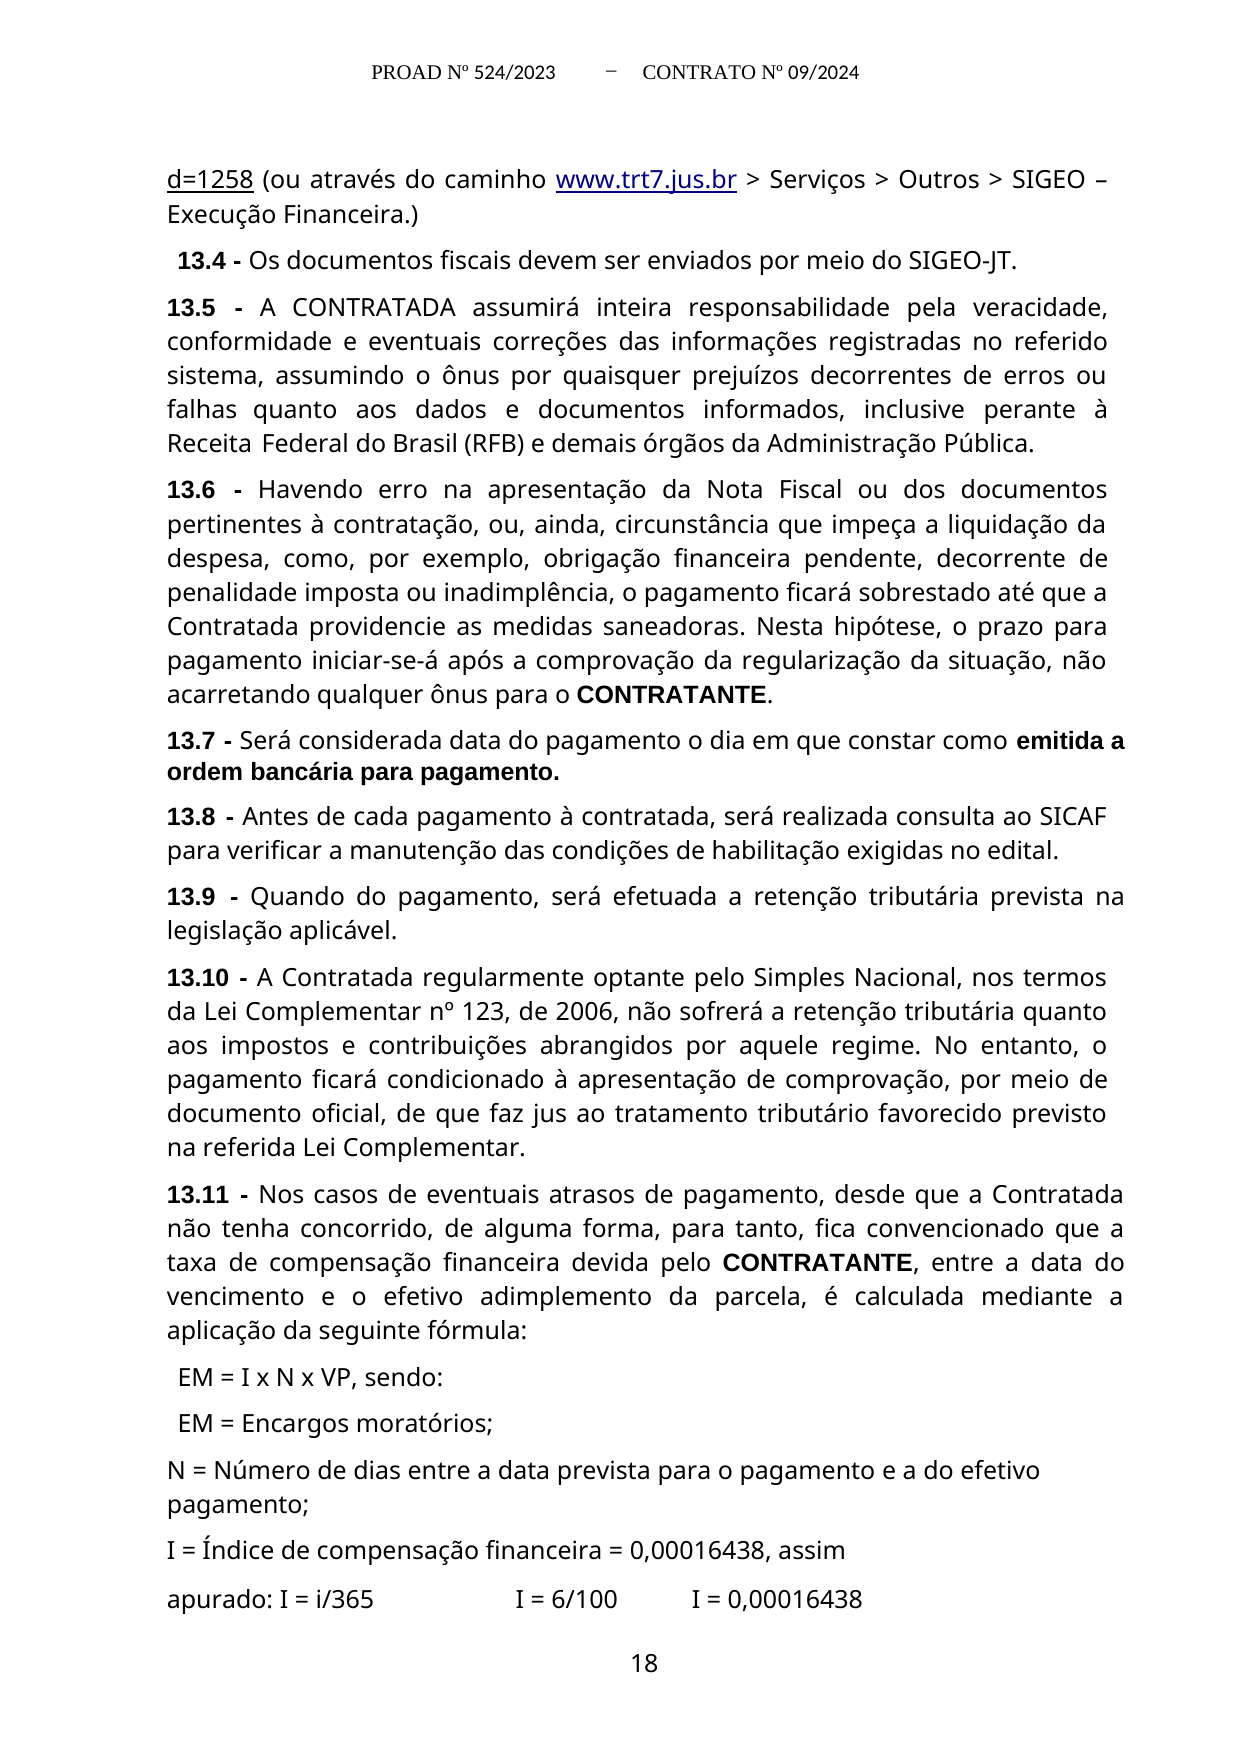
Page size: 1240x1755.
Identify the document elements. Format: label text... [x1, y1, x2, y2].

list - Os documentos fiscais devem ser enviados por meio do SIGEO-JT. [177, 243, 1125, 277]
list - A Contratada regularmente optante pelo Simples Nacional, nos termos da Lei Complementar nº 123, de 2006, não sofrerá a retenção tributária quanto aos impostos e contribuições abrangidos por aquele regime. No entanto, o pagamento ficará condicionado à apresentação de comprovação, por meio de documento oficial, de que faz jus ao tratamento tributário favorecido previsto na referida Lei Complementar. [167, 959, 1108, 1164]
list - A CONTRATADA assumirá inteira responsabilidade pela veracidade, conformidade e eventuais correções das informações registradas no referido sistema, assumindo o ônus por quaisquer prejuízos decorrentes de erros ou falhas quanto aos dados e documentos informados, inclusive perante à Receita Federal do Brasil (RFB) e demais órgãos da Administração Pública. [167, 289, 1108, 460]
text EM = Encargos moratórios; [177, 1406, 1125, 1440]
text N = Número de dias entre a data prevista para o pagamento e a do efetivo pagamento; [167, 1452, 1108, 1520]
text EM = I x N x VP, sendo: [177, 1359, 1125, 1393]
text I = Índice de compensação financeira = 0,00016438, assim apurado: I = i/365 I = 6/100 I = 0,00016438 [167, 1533, 938, 1615]
list - Antes de cada pagamento à contratada, será realizada consulta ao SICAF para verificar a manutenção das condições de habilitação exigidas no edital. [167, 798, 1108, 866]
list - Quando do pagamento, será efetuada a retenção tributária prevista na legislação aplicável. [167, 879, 1125, 947]
list - Será considerada data do pagamento o dia em que constar como emitida a ordem bancária para pagamento. [167, 723, 1125, 786]
text d=1258 (ou através do caminho www.trt7.jus.br > Serviços > Outros > SIGEO – Execução Financeira.) [167, 162, 1108, 230]
list - Nos casos de eventuais atrasos de pagamento, desde que a Contratada não tenha concorrido, de alguma forma, para tanto, fica convencionado que a taxa de compensação financeira devida pelo CONTRATANTE, entre a data do vencimento e o efetivo adimplemento da parcela, é calculada mediante a aplicação da seguinte fórmula: [167, 1176, 1125, 1347]
list - Havendo erro na apresentação da Nota Fiscal ou dos documentos pertinentes à contratação, ou, ainda, circunstância que impeça a liquidação da despesa, como, por exemplo, obrigação financeira pendente, decorrente de penalidade imposta ou inadimplência, o pagamento ficará sobrestado até que a Contratada providencie as medidas saneadoras. Nesta hipótese, o prazo para pagamento iniciar-se-á após a comprovação da regularização da situação, não acarretando qualquer ônus para o CONTRATANTE. [167, 472, 1108, 711]
